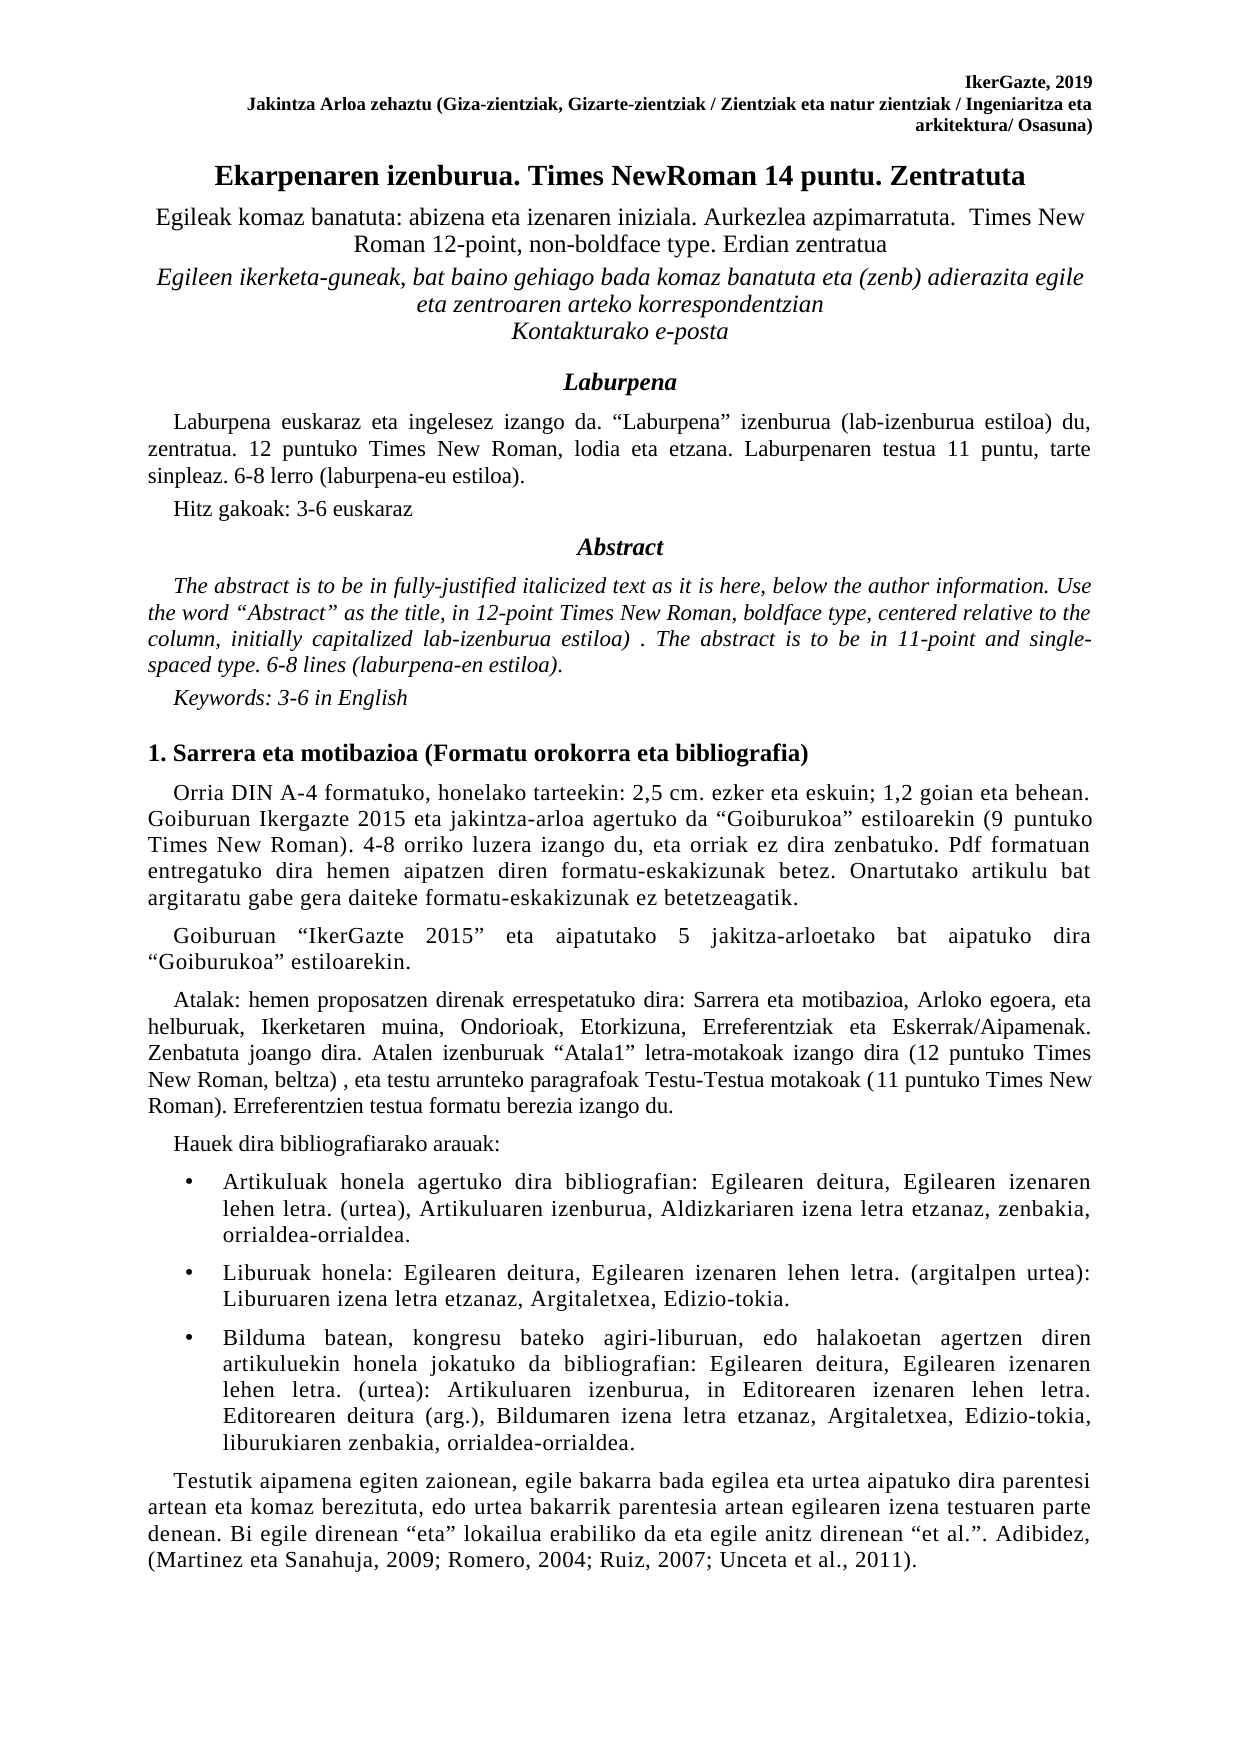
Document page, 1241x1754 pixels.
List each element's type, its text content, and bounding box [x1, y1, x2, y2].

text Atalak: hemen proposatzen direnak errespetatuko dira: Sarrera eta motibazioa, Arloko egoera, eta helburuak, Ikerketaren muina, Ondorioak, Etorkizuna, Erreferentziak eta Eskerrak/Aipamenak. Zenbatuta joango dira. Atalen izenburuak “Atala1” letra-motakoak izango dira (12 puntuko Times New Roman, beltza) , eta testu arrunteko paragrafoak Testu-Testua motakoak (11 puntuko Times New Roman). Erreferentzien testua formatu berezia izango du. [148, 987, 1093, 1118]
text Testutik aipamena egiten zaionean, egile bakarra bada egilea eta urtea aipatuko dira parentesi artean eta komaz berezituta, edo urtea bakarrik parentesia artean egilearen izena testuaren parte denean. Bi egile direnean “eta” lokailua erabiliko da eta egile anitz direnean “et al.”. Adibidez, (Martinez eta Sanahuja, 2009; Romero, 2004; Ruiz, 2007; Unceta et al., 2011). [148, 1467, 1093, 1572]
text Hitz gakoak: 3-6 euskaraz [148, 495, 1093, 522]
text 1. Sarrera eta motibazioa (Formatu orokorra eta bibliografia) [148, 740, 1093, 767]
text The abstract is to be in fully-justified italicized text as it is here, below the author information. Use the word “Abstract” as the title, in 12-point Times New Roman, boldface type, centered relative to the column, initially capitalized lab-izenburua estiloa) . The abstract is to be in 11-point and single-spaced type. 6-8 lines (laburpena-en estiloa). [148, 572, 1093, 678]
text Kontakturako e-posta [148, 318, 1093, 345]
subtitle Abstract [148, 533, 1093, 561]
list Artikuluak honela agertuko dira bibliografian: Egilearen deitura, Egilearen izenaren lehen letra. (urtea), Artikuluaren izenburua, Aldizkariaren izena letra etzanaz, zenbakia, orrialdea-orrialdea. [185, 1168, 1093, 1247]
subtitle Ekarpenaren izenburua. Times NewRoman 14 puntu. Zentratuta [148, 158, 1093, 192]
text Egileak komaz banatuta: abizena eta izenaren iniziala. Aurkezlea azpimarratuta. Times New Roman 12-point, non-boldface type. Erdian zentratua [148, 204, 1093, 258]
text Egileen ikerketa-guneak, bat baino gehiago bada komaz banatuta eta (zenb) adierazita egile eta zentroaren arteko korrespondentzian [148, 264, 1093, 318]
text Laburpena euskaraz eta ingelesez izango da. “Laburpena” izenburua (lab-izenburua estiloa) du, zentratua. 12 puntuko Times New Roman, lodia eta etzana. Laburpenaren testua 11 puntu, tarte sinpleaz. 6-8 lerro (laburpena-eu estiloa). [148, 407, 1093, 489]
text Goiburuan “IkerGazte 2015” eta aipatutako 5 jakitza-arloetako bat aipatuko dira “Goiburukoa” estiloarekin. [148, 922, 1093, 975]
text Keywords: 3-6 in English [148, 684, 1093, 710]
text Orria DIN A-4 formatuko, honelako tarteekin: 2,5 cm. ezker eta eskuin; 1,2 goian eta behean. Goiburuan Ikergazte 2015 eta jakintza-arloa agertuko da “Goiburukoa” estiloarekin (9 puntuko Times New Roman). 4-8 orriko luzera izango du, eta orriak ez dira zenbatuko. Pdf formatuan entregatuko dira hemen aipatzen diren formatu-eskakizunak betez. Onartutako artikulu bat argitaratu gabe gera daiteke formatu-eskakizunak ez betetzeagatik. [148, 778, 1093, 910]
subtitle Laburpena [148, 368, 1093, 396]
text Hauek dira bibliografiarako arauak: [148, 1130, 1093, 1156]
list Liburuak honela: Egilearen deitura, Egilearen izenaren lehen letra. (argitalpen urtea): Liburuaren izena letra etzanaz, Argitaletxea, Edizio-tokia. [185, 1259, 1093, 1312]
list Bilduma batean, kongresu bateko agiri-liburuan, edo halakoetan agertzen diren artikuluekin honela jokatuko da bibliografian: Egilearen deitura, Egilearen izenaren lehen letra. (urtea): Artikuluaren izenburua, in Editorearen izenaren lehen letra. Editorearen deitura (arg.), Bildumaren izena letra etzanaz, Argitaletxea, Edizio-tokia, liburukiaren zenbakia, orrialdea-orrialdea. [185, 1323, 1093, 1455]
